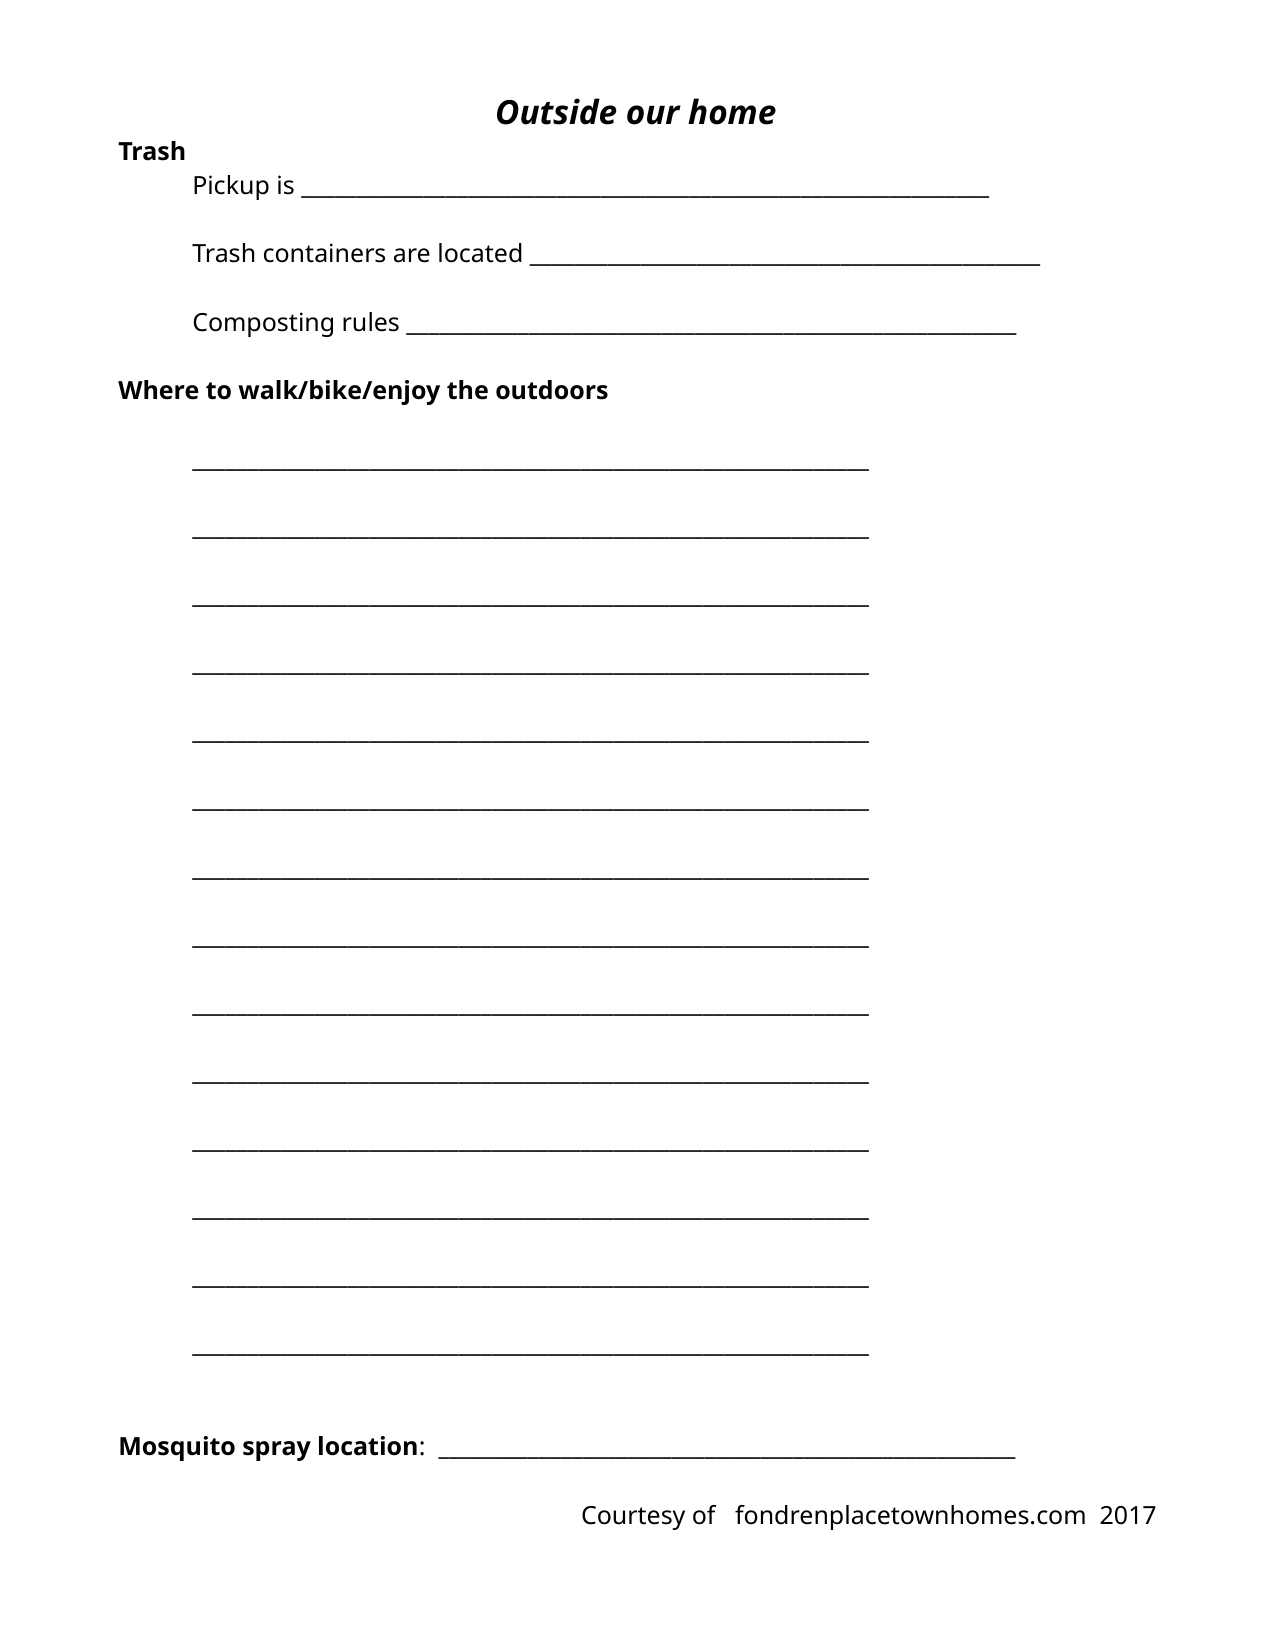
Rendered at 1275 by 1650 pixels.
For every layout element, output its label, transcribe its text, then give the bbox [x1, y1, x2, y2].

text _____________________________________________________________ [118, 509, 1157, 543]
text _____________________________________________________________ [118, 849, 1157, 883]
text Outside our home [118, 88, 1157, 134]
text Mosquito spray location: ____________________________________________________ [118, 1428, 1157, 1462]
text Pickup is ______________________________________________________________ [118, 168, 1157, 202]
text _____________________________________________________________ [118, 917, 1157, 951]
text _____________________________________________________________ [118, 441, 1157, 474]
text _____________________________________________________________ [118, 577, 1157, 611]
text _____________________________________________________________ [118, 645, 1157, 679]
text Trash [118, 134, 1157, 168]
text _____________________________________________________________ [118, 1190, 1157, 1224]
text _____________________________________________________________ [118, 1122, 1157, 1156]
text Composting rules _______________________________________________________ [118, 304, 1157, 338]
text Trash containers are located ______________________________________________ [118, 236, 1157, 270]
text Where to walk/bike/enjoy the outdoors [118, 372, 1157, 406]
text _____________________________________________________________ [118, 1258, 1157, 1292]
text _____________________________________________________________ [118, 713, 1157, 747]
text _____________________________________________________________ [118, 986, 1157, 1019]
text _____________________________________________________________ [118, 1054, 1157, 1088]
text _____________________________________________________________ [118, 1326, 1157, 1360]
text _____________________________________________________________ [118, 781, 1157, 815]
